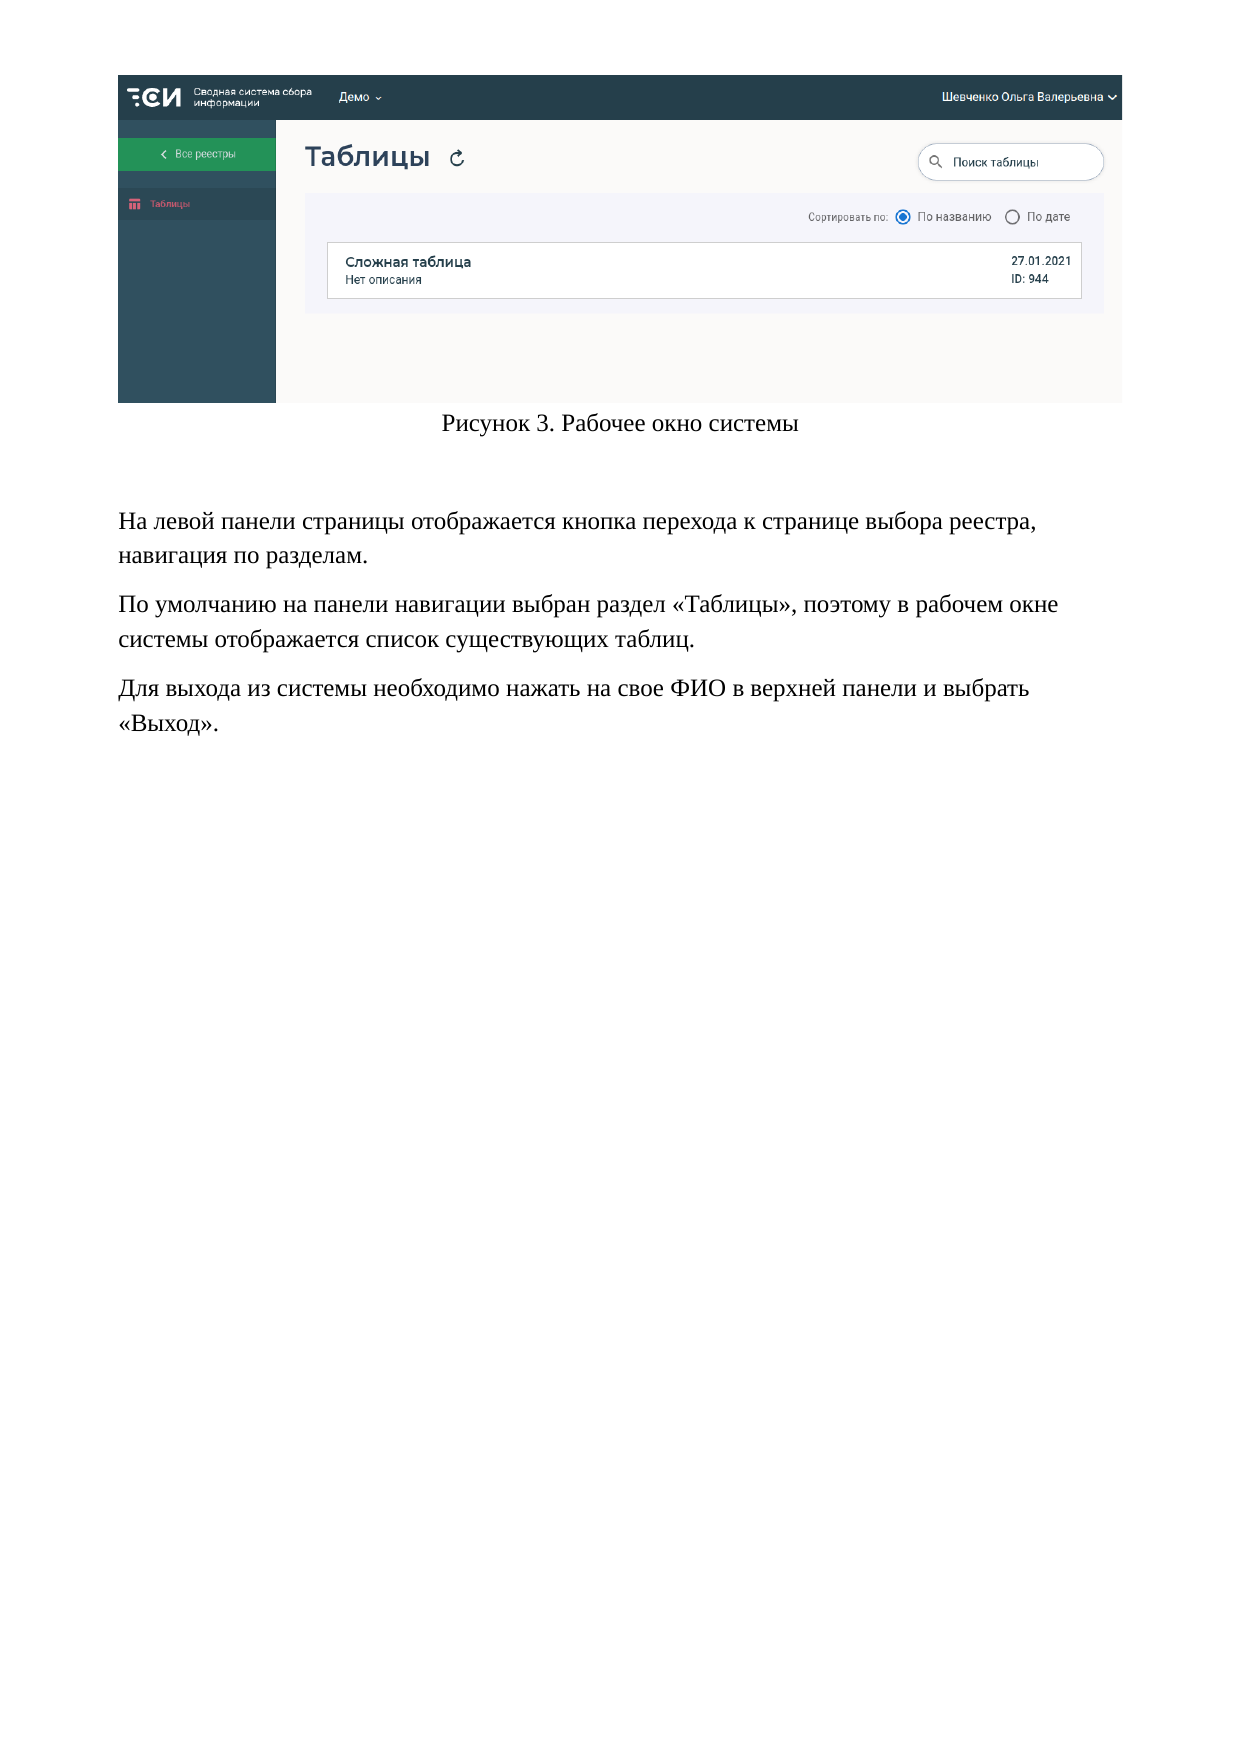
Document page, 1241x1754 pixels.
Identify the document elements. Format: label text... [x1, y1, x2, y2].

text На левой панели страницы отображается кнопка перехода к странице выбора реестра, навигация по разделам. [118, 506, 1122, 569]
text По умолчанию на панели навигации выбран раздел «Таблицы», поэтому в рабочем окне системы отображается список существующих таблиц. [118, 589, 1122, 653]
picture [118, 75, 1123, 403]
text Для выхода из системы необходимо нажать на свое ФИО в верхней панели и выбрать «Выход». [118, 673, 1122, 736]
text Рисунок 3. Рабочее окно системы [118, 403, 1122, 437]
